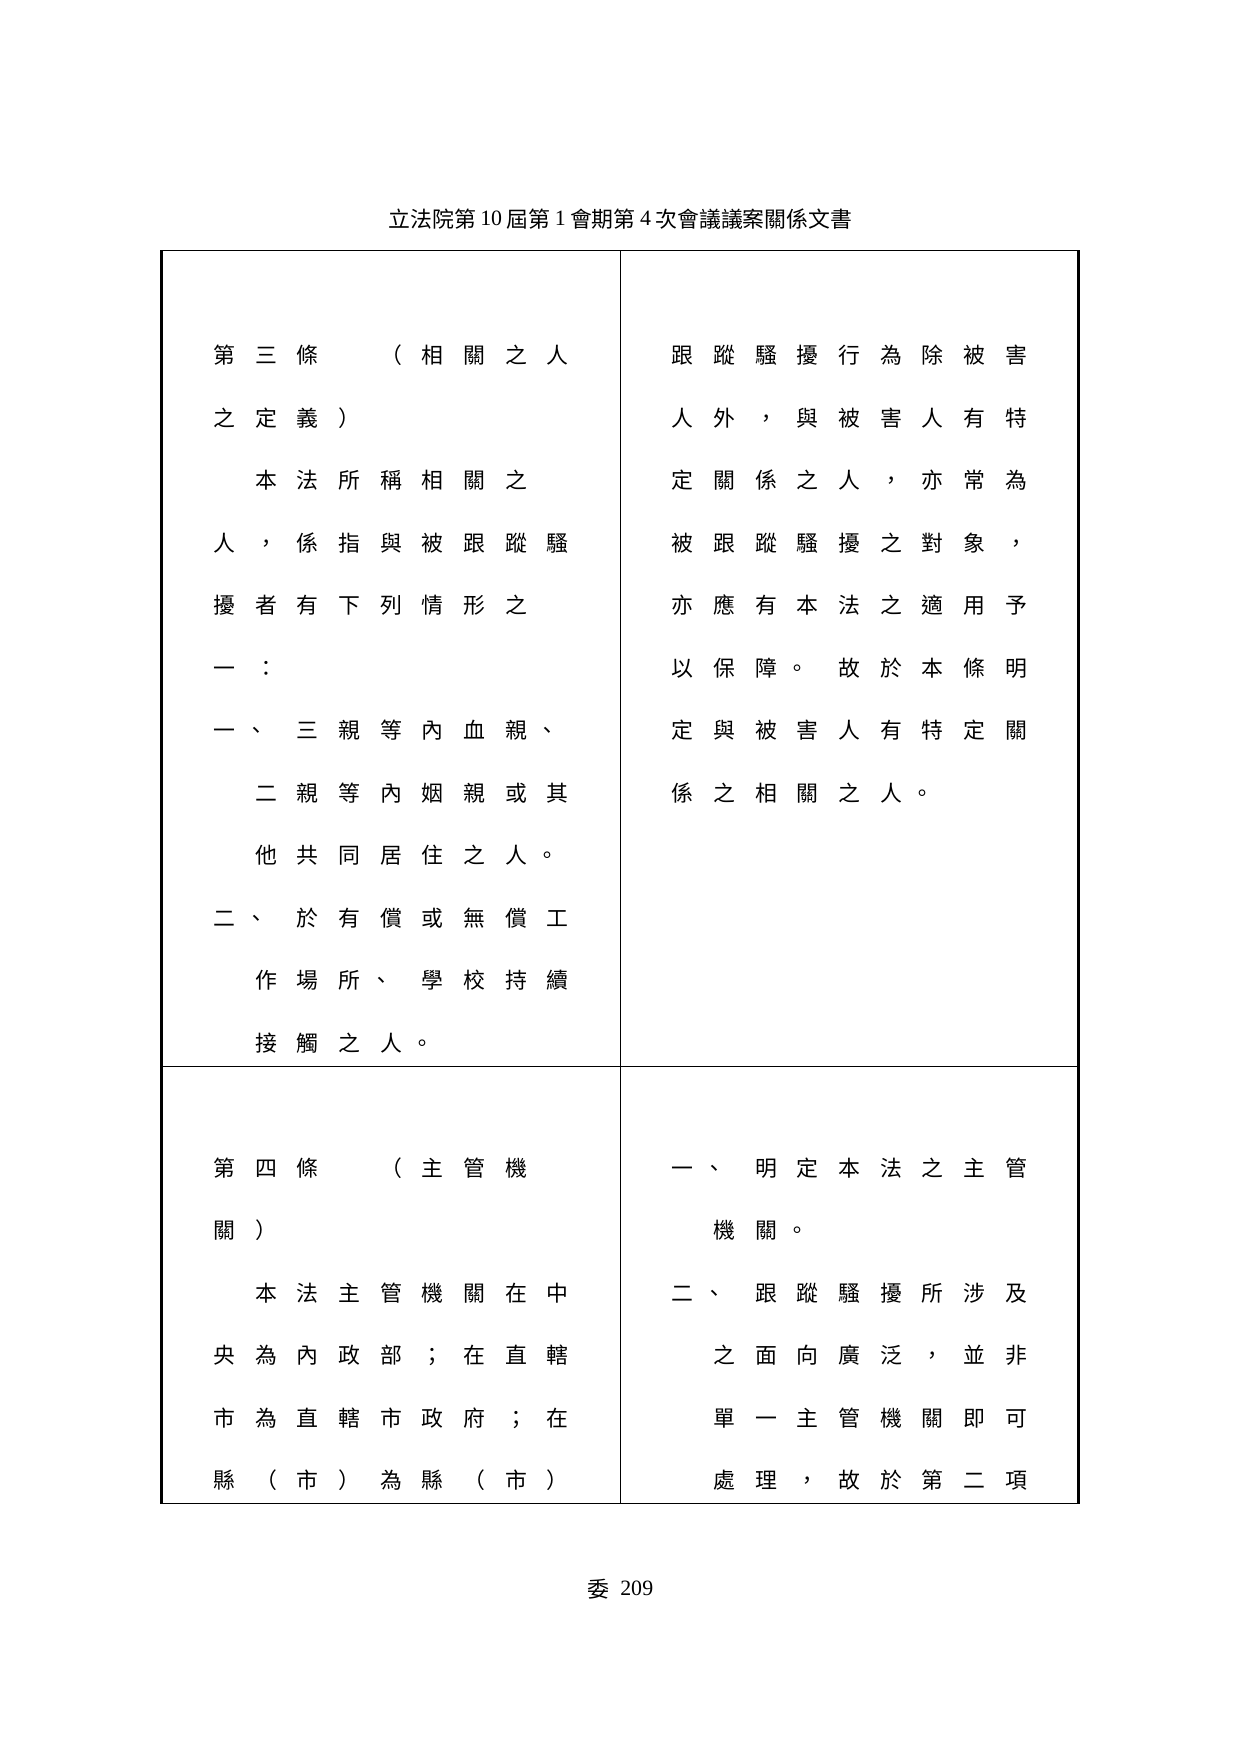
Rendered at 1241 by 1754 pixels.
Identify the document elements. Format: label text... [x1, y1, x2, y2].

table_cell 跟蹤騷擾行為除被害人外，與被害人有特定關係之人，亦常為被跟蹤騷擾之對象，亦應有本法之適用予以保障。故於本條明定與被害人有特定關係之相關之人。 [621, 251, 1077, 1066]
table_cell 第三條 （相關之人之定義） 本法所稱相關之人，係指與被跟蹤騷擾者有下列情形之一： 一、三親等內血親、二親等內姻親或其他共同居住之人。 二、於有償或無償工作場所、學校持續接觸之人。 [163, 251, 620, 1066]
table_cell 第四條 （主管機關） 本法主管機關在中央為內政部；在直轄市為直轄市政府；在縣（市）為縣（市） [163, 1067, 620, 1503]
table_cell 一、明定本法之主管機關。 二、跟蹤騷擾所涉及之面向廣泛，並非單一主管機關即可處理，故於第二項 [621, 1067, 1077, 1503]
